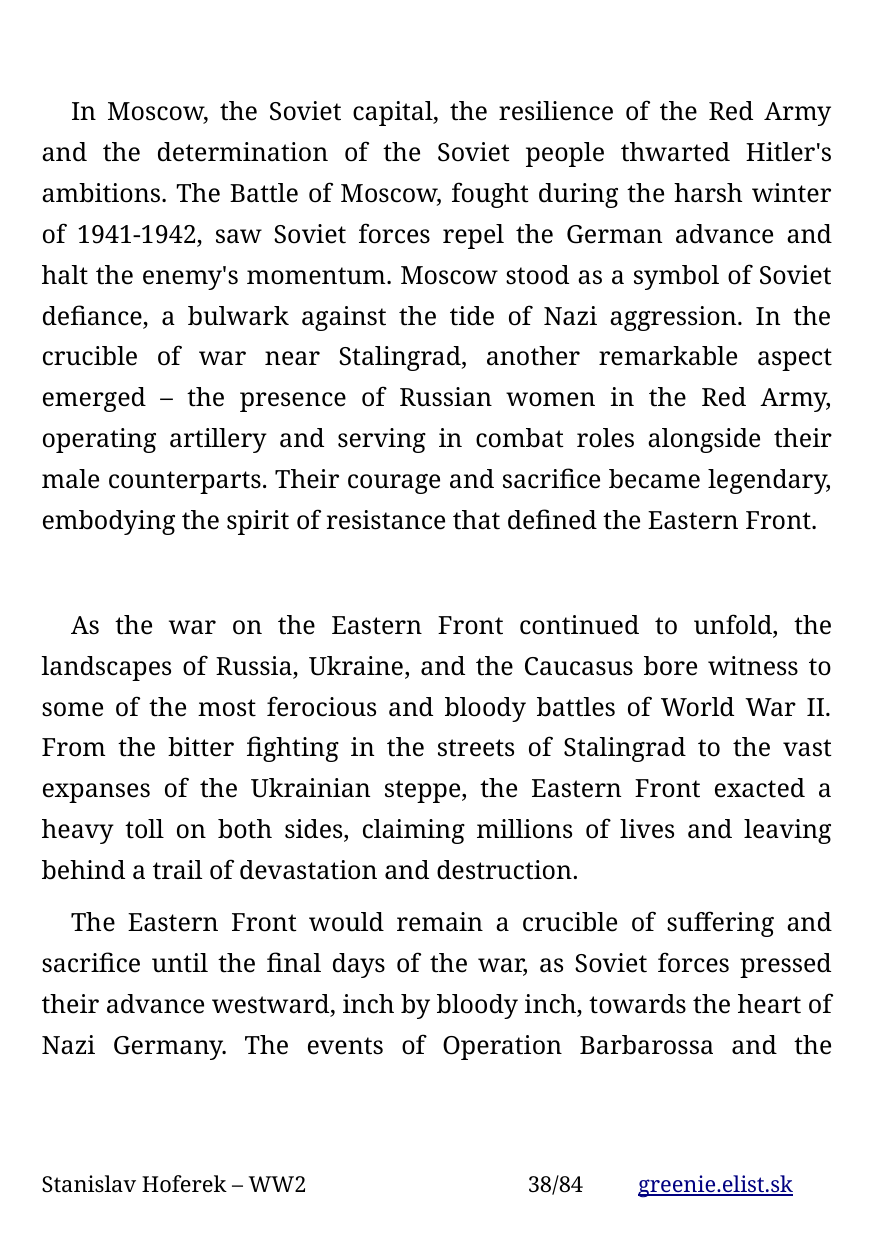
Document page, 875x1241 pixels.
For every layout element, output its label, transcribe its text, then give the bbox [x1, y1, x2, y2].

text The Eastern Front would remain a crucible of suffering and sacrifice until the final days of the war, as Soviet forces pressed their advance westward, inch by bloody inch, towards the heart of Nazi Germany. The events of Operation Barbarossa and the [41, 905, 833, 1062]
text As the war on the Eastern Front continued to unfold, the landscapes of Russia, Ukraine, and the Caucasus bore witness to some of the most ferocious and bloody battles of World War II. From the bitter fighting in the streets of Stalingrad to the vast expanses of the Ukrainian steppe, the Eastern Front exacted a heavy toll on both sides, claiming millions of lives and leaving behind a trail of devastation and destruction. [41, 607, 833, 887]
text In Moscow, the Soviet capital, the resilience of the Red Army and the determination of the Soviet people thwarted Hitler's ambitions. The Battle of Moscow, fought during the harsh winter of 1941-1942, saw Soviet forces repel the German advance and halt the enemy's momentum. Moscow stood as a symbol of Soviet defiance, a bulwark against the tide of Nazi aggression. In the crucible of war near Stalingrad, another remarkable aspect emerged – the presence of Russian women in the Red Army, operating artillery and serving in combat roles alongside their male counterparts. Their courage and sacrifice became legendary, embodying the spirit of resistance that defined the Eastern Front. [41, 94, 833, 536]
